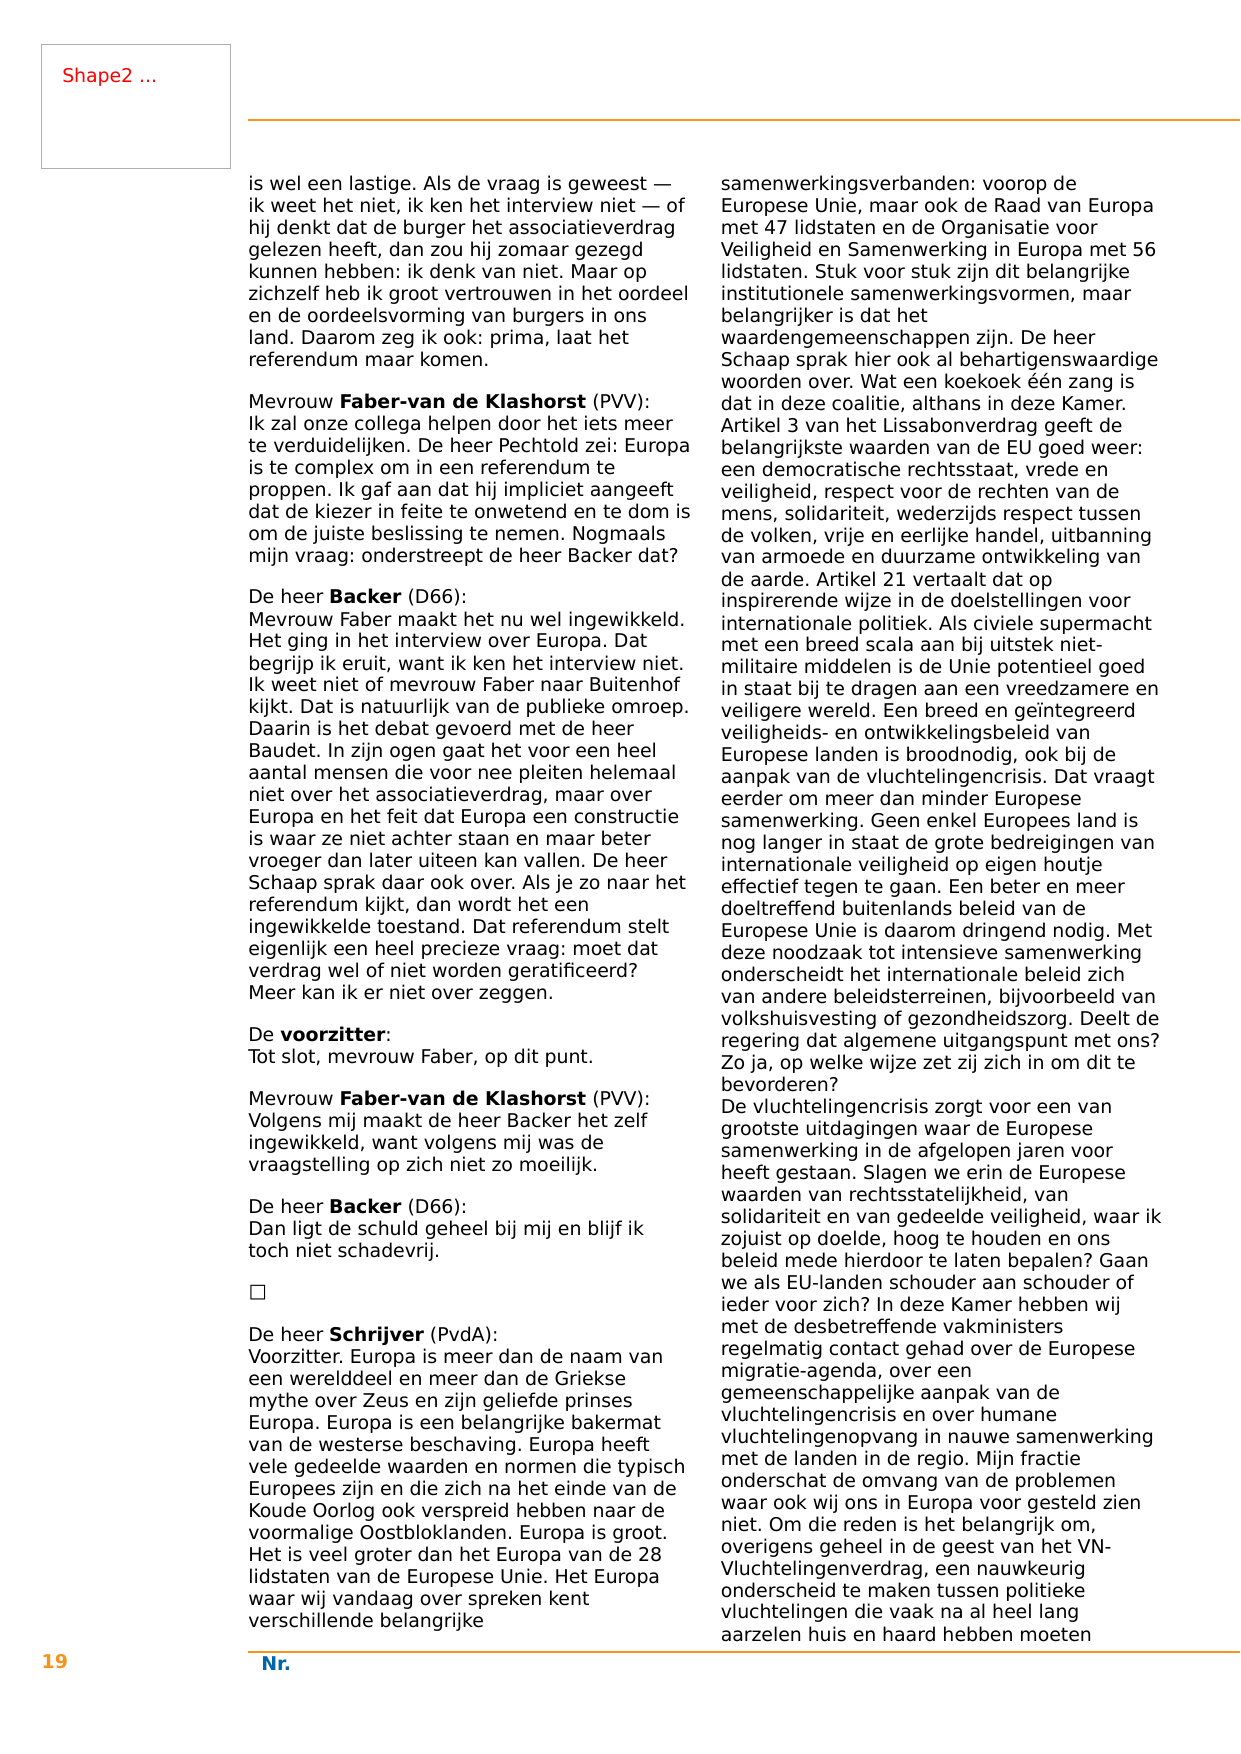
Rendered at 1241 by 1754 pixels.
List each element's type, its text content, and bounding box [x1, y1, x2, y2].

text Mevrouw Faber maakt het nu wel ingewikkeld. Het ging in het interview over Europa. Dat begrijp ik eruit, want ik ken het interview niet. Ik weet niet of mevrouw Faber naar Buitenhof kijkt. Dat is natuurlijk van de publieke omroep. Daarin is het debat gevoerd met de heer Baudet. In zijn ogen gaat het voor een heel aantal mensen die voor nee pleiten helemaal niet over het associatieverdrag, maar over Europa en het feit dat Europa een constructie is waar ze niet achter staan en maar beter vroeger dan later uiteen kan vallen. De heer Schaap sprak daar ook over. Als je zo naar het referendum kijkt, dan wordt het een ingewikkelde toestand. Dat referendum stelt eigenlijk een heel precieze vraag: moet dat verdrag wel of niet worden geratificeerd? Meer kan ik er niet over zeggen. [248, 608, 691, 1004]
text De voorzitter: [248, 1024, 691, 1046]
text Voorzitter. Europa is meer dan de naam van een werelddeel en meer dan de Griekse mythe over Zeus en zijn geliefde prinses Europa. Europa is een belangrijke bakermat van de westerse beschaving. Europa heeft vele gedeelde waarden en normen die typisch Europees zijn en die zich na het einde van de Koude Oorlog ook verspreid hebben naar de voormalige Oostbloklanden. Europa is groot. Het is veel groter dan het Europa van de 28 lidstaten van de Europese Unie. Het Europa waar wij vandaag over spreken kent verschillende belangrijke [248, 1346, 691, 1632]
text Dan ligt de schuld geheel bij mij en blijf ik toch niet schadevrij. [248, 1218, 691, 1262]
text Ik zal onze collega helpen door het iets meer te verduidelijken. De heer Pechtold zei: Europa is te complex om in een referendum te proppen. Ik gaf aan dat hij impliciet aangeeft dat de kiezer in feite te onwetend en te dom is om de juiste beslissing te nemen. Nogmaals mijn vraag: onderstreept de heer Backer dat? [248, 413, 691, 566]
text Mevrouw Faber-van de Klashorst (PVV): [248, 1088, 691, 1110]
text Tot slot, mevrouw Faber, op dit punt. [248, 1046, 691, 1068]
text is wel een lastige. Als de vraag is geweest — ik weet het niet, ik ken het interview niet — of hij denkt dat de burger het associatieverdrag gelezen heeft, dan zou hij zomaar gezegd kunnen hebben: ik denk van niet. Maar op zichzelf heb ik groot vertrouwen in het oordeel en de oordeelsvorming van burgers in ons land. Daarom zeg ik ook: prima, laat het referendum maar komen. [248, 173, 691, 371]
text Mevrouw Faber-van de Klashorst (PVV): [248, 391, 691, 413]
text De heer Schrijver (PvdA): [248, 1324, 691, 1346]
text Artikel 3 van het Lissabonverdrag geeft de belangrijkste waarden van de EU goed weer: een democratische rechtsstaat, vrede en veiligheid, respect voor de rechten van de mens, solidariteit, wederzijds respect tussen de volken, vrije en eerlijke handel, uitbanning van armoede en duurzame ontwikkeling van de aarde. Artikel 21 vertaalt dat op inspirerende wijze in de doelstellingen voor internationale politiek. Als civiele supermacht met een breed scala aan bij uitstek niet-militaire middelen is de Unie potentieel goed in staat bij te dragen aan een vreedzamere en veiligere wereld. Een breed en geïntegreerd veiligheids- en ontwikkelingsbeleid van Europese landen is broodnodig, ook bij de aanpak van de vluchtelingencrisis. Dat vraagt eerder om meer dan minder Europese samenwerking. Geen enkel Europees land is nog langer in staat de grote bedreigingen van internationale veiligheid op eigen houtje effectief tegen te gaan. Een beter en meer doeltreffend buitenlands beleid van de Europese Unie is daarom dringend nodig. Met deze noodzaak tot intensieve samenwerking onderscheidt het internationale beleid zich van andere beleidsterreinen, bijvoorbeeld van volkshuisvesting of gezondheidszorg. Deelt de regering dat algemene uitgangspunt met ons? Zo ja, op welke wijze zet zij zich in om dit te bevorderen? [721, 414, 1163, 1096]
text samenwerkingsverbanden: voorop de Europese Unie, maar ook de Raad van Europa met 47 lidstaten en de Organisatie voor Veiligheid en Samenwerking in Europa met 56 lidstaten. Stuk voor stuk zijn dit belangrijke institutionele samenwerkingsvormen, maar belangrijker is dat het waardengemeenschappen zijn. De heer Schaap sprak hier ook al behartigenswaardige woorden over. Wat een koekoek één zang is dat in deze coalitie, althans in deze Kamer. [721, 173, 1163, 414]
text ⬜ [248, 1282, 691, 1304]
text De heer Backer (D66): [248, 1196, 691, 1218]
text De heer Backer (D66): [248, 586, 691, 608]
text De vluchtelingencrisis zorgt voor een van grootste uitdagingen waar de Europese samenwerking in de afgelopen jaren voor heeft gestaan. Slagen we erin de Europese waarden van rechtsstatelijkheid, van solidariteit en van gedeelde veiligheid, waar ik zojuist op doelde, hoog te houden en ons beleid mede hierdoor te laten bepalen? Gaan we als EU-landen schouder aan schouder of ieder voor zich? In deze Kamer hebben wij met de desbetreffende vakministers regelmatig contact gehad over de Europese migratie-agenda, over een gemeenschappelijke aanpak van de vluchtelingencrisis en over humane vluchtelingenopvang in nauwe samenwerking met de landen in de regio. Mijn fractie onderschat de omvang van de problemen waar ook wij ons in Europa voor gesteld zien niet. Om die reden is het belangrijk om, overigens geheel in de geest van het VN-Vluchtelingenverdrag, een nauwkeurig onderscheid te maken tussen politieke vluchtelingen die vaak na al heel lang aarzelen huis en haard hebben moeten [721, 1096, 1163, 1645]
text Volgens mij maakt de heer Backer het zelf ingewikkeld, want volgens mij was de vraagstelling op zich niet zo moeilijk. [248, 1110, 691, 1176]
